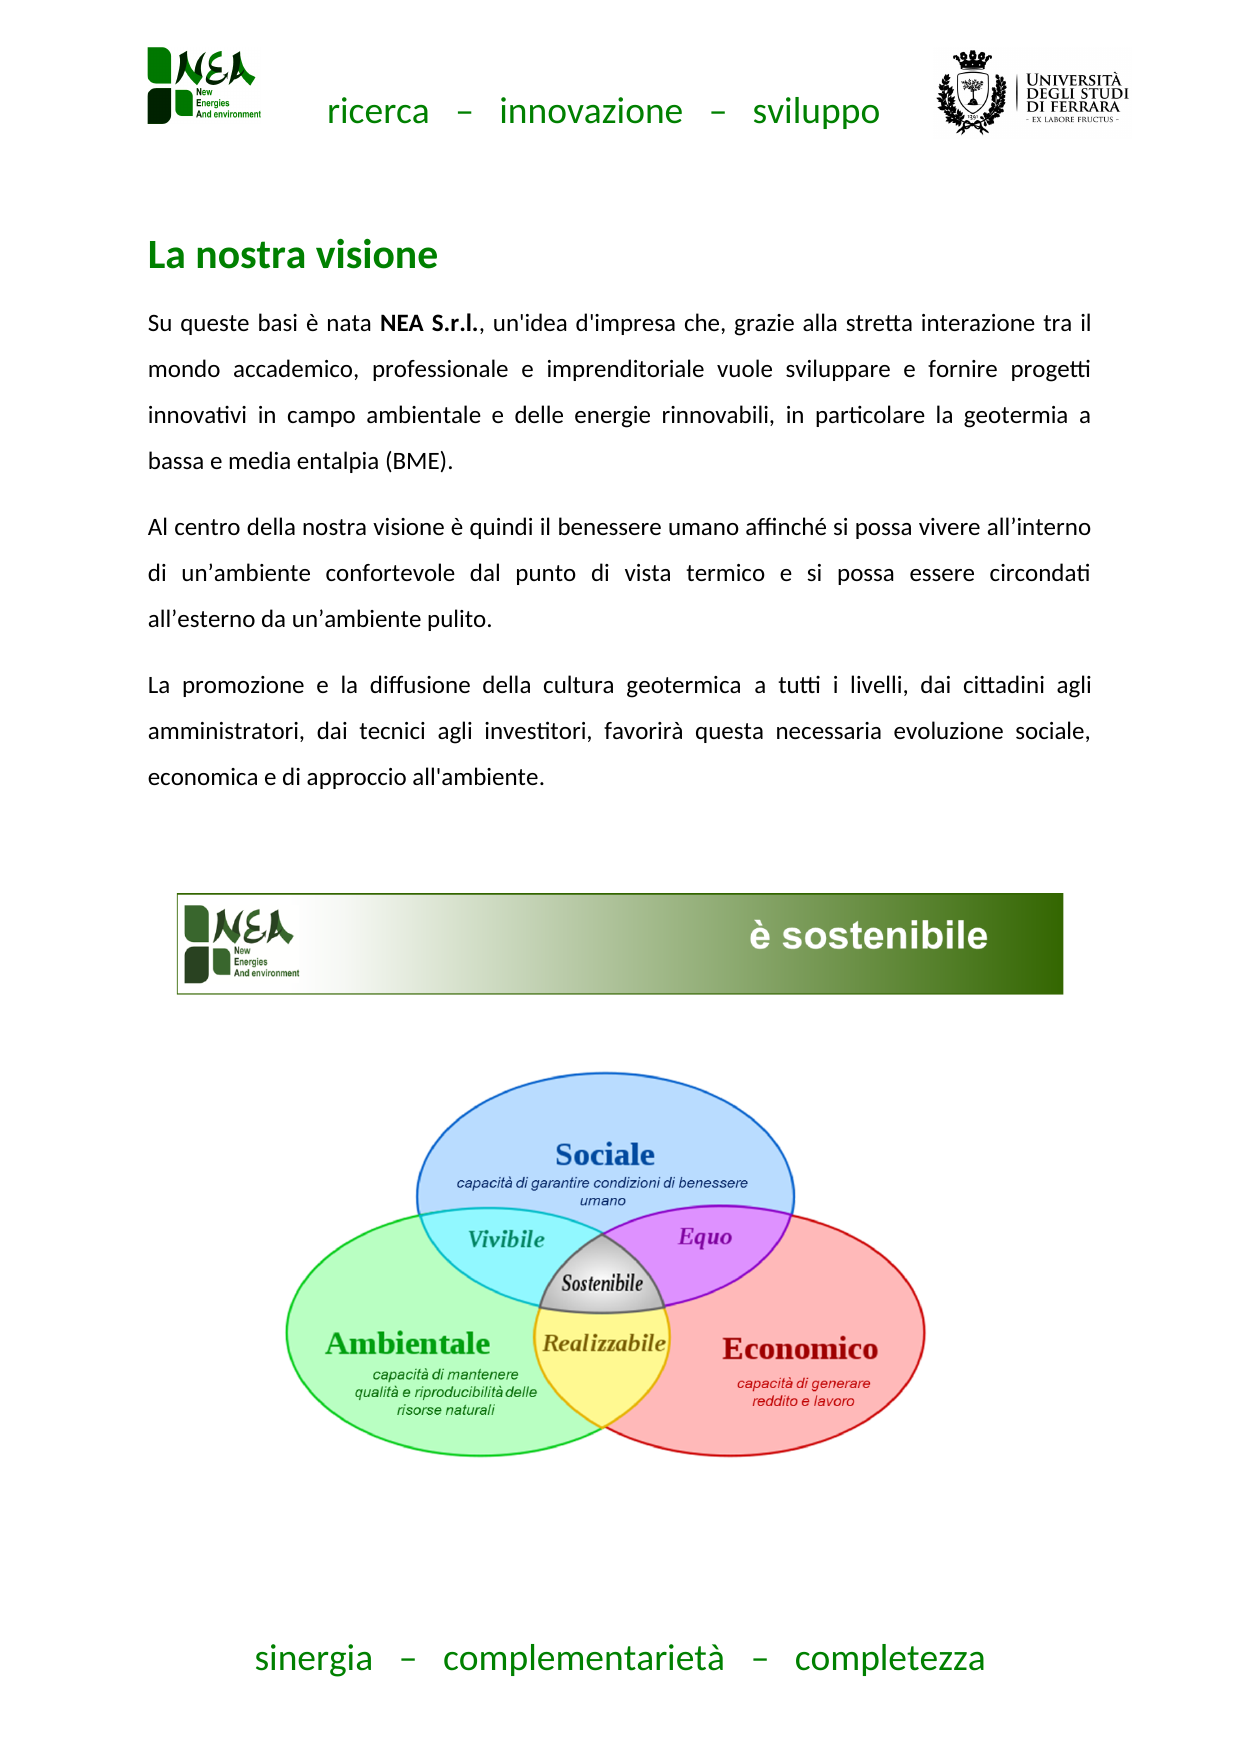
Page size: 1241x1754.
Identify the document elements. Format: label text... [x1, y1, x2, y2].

picture [176, 893, 1064, 1476]
text Al centro della nostra visione è quindi il benessere umano affinché si possa vivere all’interno di un’ambiente confortevole dal punto di vista termico e si possa essere circondati all’esterno da un’ambiente pulito. [148, 511, 1092, 633]
text La promozione e la diffusione della cultura geotermica a tutti i livelli, dai cittadini agli amministratori, dai tecnici agli investitori, favorirà questa necessaria evoluzione sociale, economica e di approccio all'ambiente. [148, 669, 1092, 791]
picture [147, 47, 261, 124]
text La nostra visione [148, 228, 1092, 279]
text Su queste basi è nata NEA S.r.l., un'idea d'impresa che, grazie alla stretta interazione tra il mondo accademico, professionale e imprenditoriale vuole sviluppare e fornire progetti innovativi in campo ambientale e delle energie rinnovabili, in particolare la geotermia a bassa e media entalpia (BME). [148, 308, 1092, 475]
picture [933, 47, 1133, 139]
